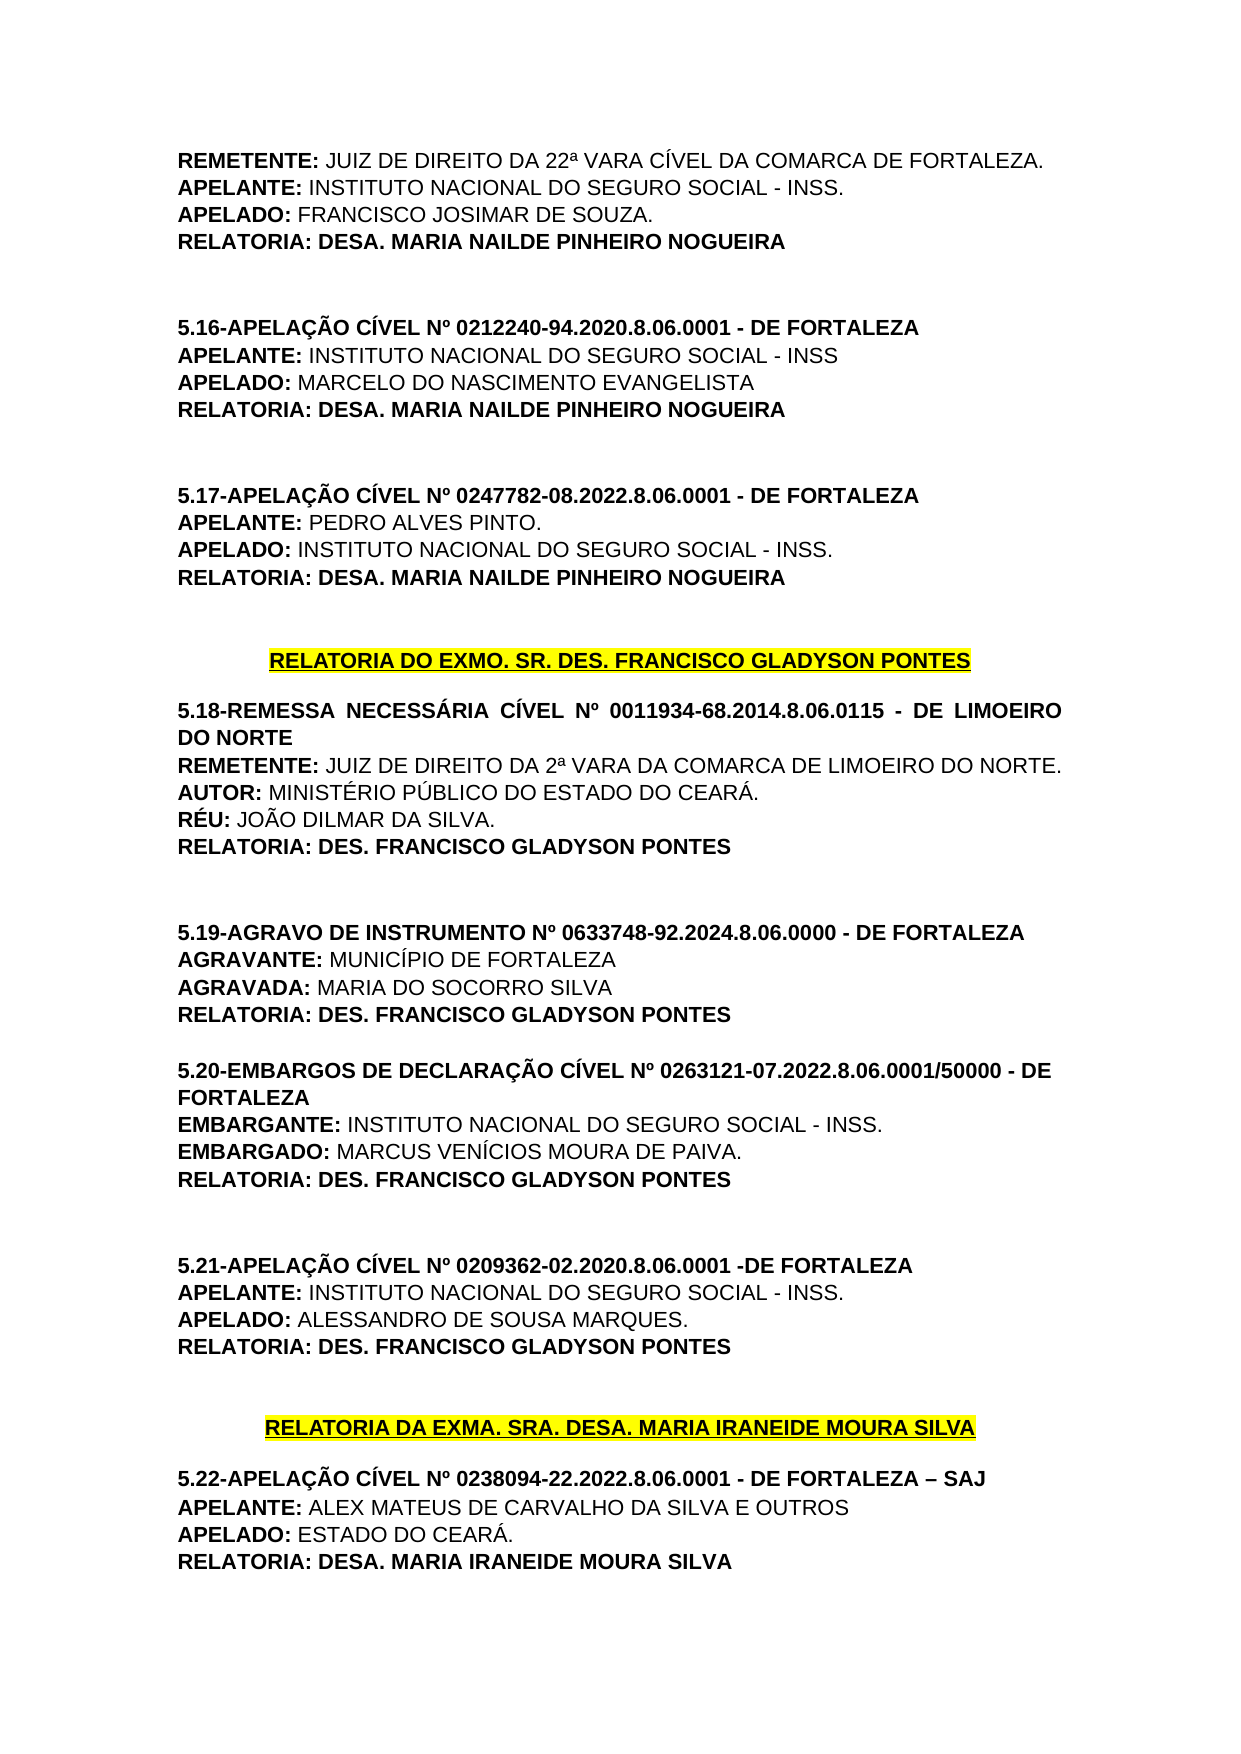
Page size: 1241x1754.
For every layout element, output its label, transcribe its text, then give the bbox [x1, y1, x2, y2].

text RELATORIA: DESA. MARIA NAILDE PINHEIRO NOGUEIRA [177, 397, 1063, 422]
text AGRAVANTE: MUNICÍPIO DE FORTALEZA [177, 947, 1063, 973]
text APELANTE: PEDRO ALVES PINTO. [177, 510, 1063, 535]
text APELANTE: ALEX MATEUS DE CARVALHO DA SILVA E OUTROS [177, 1495, 1063, 1520]
text RELATORIA DO EXMO. SR. DES. FRANCISCO GLADYSON PONTES [177, 648, 1063, 673]
text 5.17-APELAÇÃO CÍVEL Nº 0247782-08.2022.8.06.0001 - DE FORTALEZA [177, 483, 1063, 508]
text RELATORIA: DES. FRANCISCO GLADYSON PONTES [177, 1166, 1063, 1192]
text APELANTE: INSTITUTO NACIONAL DO SEGURO SOCIAL - INSS [177, 342, 1063, 368]
text RELATORIA: DESA. MARIA NAILDE PINHEIRO NOGUEIRA [177, 229, 1063, 254]
text APELANTE: INSTITUTO NACIONAL DO SEGURO SOCIAL - INSS. [177, 175, 1063, 200]
text APELADO: FRANCISCO JOSIMAR DE SOUZA. [177, 202, 1063, 227]
text 5.18-REMESSA NECESSÁRIA CÍVEL Nº 0011934-68.2014.8.06.0115 - DE LIMOEIRO DO NORTE [177, 698, 1063, 751]
text RÉU: JOÃO DILMAR DA SILVA. [177, 807, 1063, 832]
text AGRAVADA: MARIA DO SOCORRO SILVA [177, 974, 1063, 1000]
text EMBARGADO: MARCUS VENÍCIOS MOURA DE PAIVA. [177, 1139, 1063, 1164]
text 5.22-APELAÇÃO CÍVEL Nº 0238094-22.2022.8.06.0001 - DE FORTALEZA – SAJ [177, 1466, 1063, 1491]
text 5.16-APELAÇÃO CÍVEL Nº 0212240-94.2020.8.06.0001 - DE FORTALEZA [177, 315, 1063, 341]
text 5.20-EMBARGOS DE DECLARAÇÃO CÍVEL Nº 0263121-07.2022.8.06.0001/50000 - DE FORTALEZA [177, 1058, 1063, 1110]
text RELATORIA: DES. FRANCISCO GLADYSON PONTES [177, 834, 1063, 859]
text AUTOR: MINISTÉRIO PÚBLICO DO ESTADO DO CEARÁ. [177, 780, 1063, 805]
text RELATORIA DA EXMA. SRA. DESA. MARIA IRANEIDE MOURA SILVA [177, 1415, 1063, 1441]
text APELADO: ALESSANDRO DE SOUSA MARQUES. [177, 1307, 1063, 1332]
text APELADO: INSTITUTO NACIONAL DO SEGURO SOCIAL - INSS. [177, 537, 1063, 563]
text APELADO: ESTADO DO CEARÁ. [177, 1522, 1063, 1547]
text APELADO: MARCELO DO NASCIMENTO EVANGELISTA [177, 370, 1063, 395]
text REMETENTE: JUIZ DE DIREITO DA 2ª VARA DA COMARCA DE LIMOEIRO DO NORTE. [177, 752, 1063, 778]
text RELATORIA: DES. FRANCISCO GLADYSON PONTES [177, 1002, 1063, 1027]
text 5.19-AGRAVO DE INSTRUMENTO Nº 0633748-92.2024.8.06.0000 - DE FORTALEZA [177, 920, 1063, 945]
text RELATORIA: DESA. MARIA NAILDE PINHEIRO NOGUEIRA [177, 564, 1063, 590]
text 5.21-APELAÇÃO CÍVEL Nº 0209362-02.2020.8.06.0001 -DE FORTALEZA [177, 1253, 1063, 1278]
text APELANTE: INSTITUTO NACIONAL DO SEGURO SOCIAL - INSS. [177, 1280, 1063, 1305]
text REMETENTE: JUIZ DE DIREITO DA 22ª VARA CÍVEL DA COMARCA DE FORTALEZA. [177, 148, 1063, 173]
text RELATORIA: DES. FRANCISCO GLADYSON PONTES [177, 1334, 1063, 1359]
text RELATORIA: DESA. MARIA IRANEIDE MOURA SILVA [177, 1549, 1063, 1574]
text EMBARGANTE: INSTITUTO NACIONAL DO SEGURO SOCIAL - INSS. [177, 1112, 1063, 1137]
